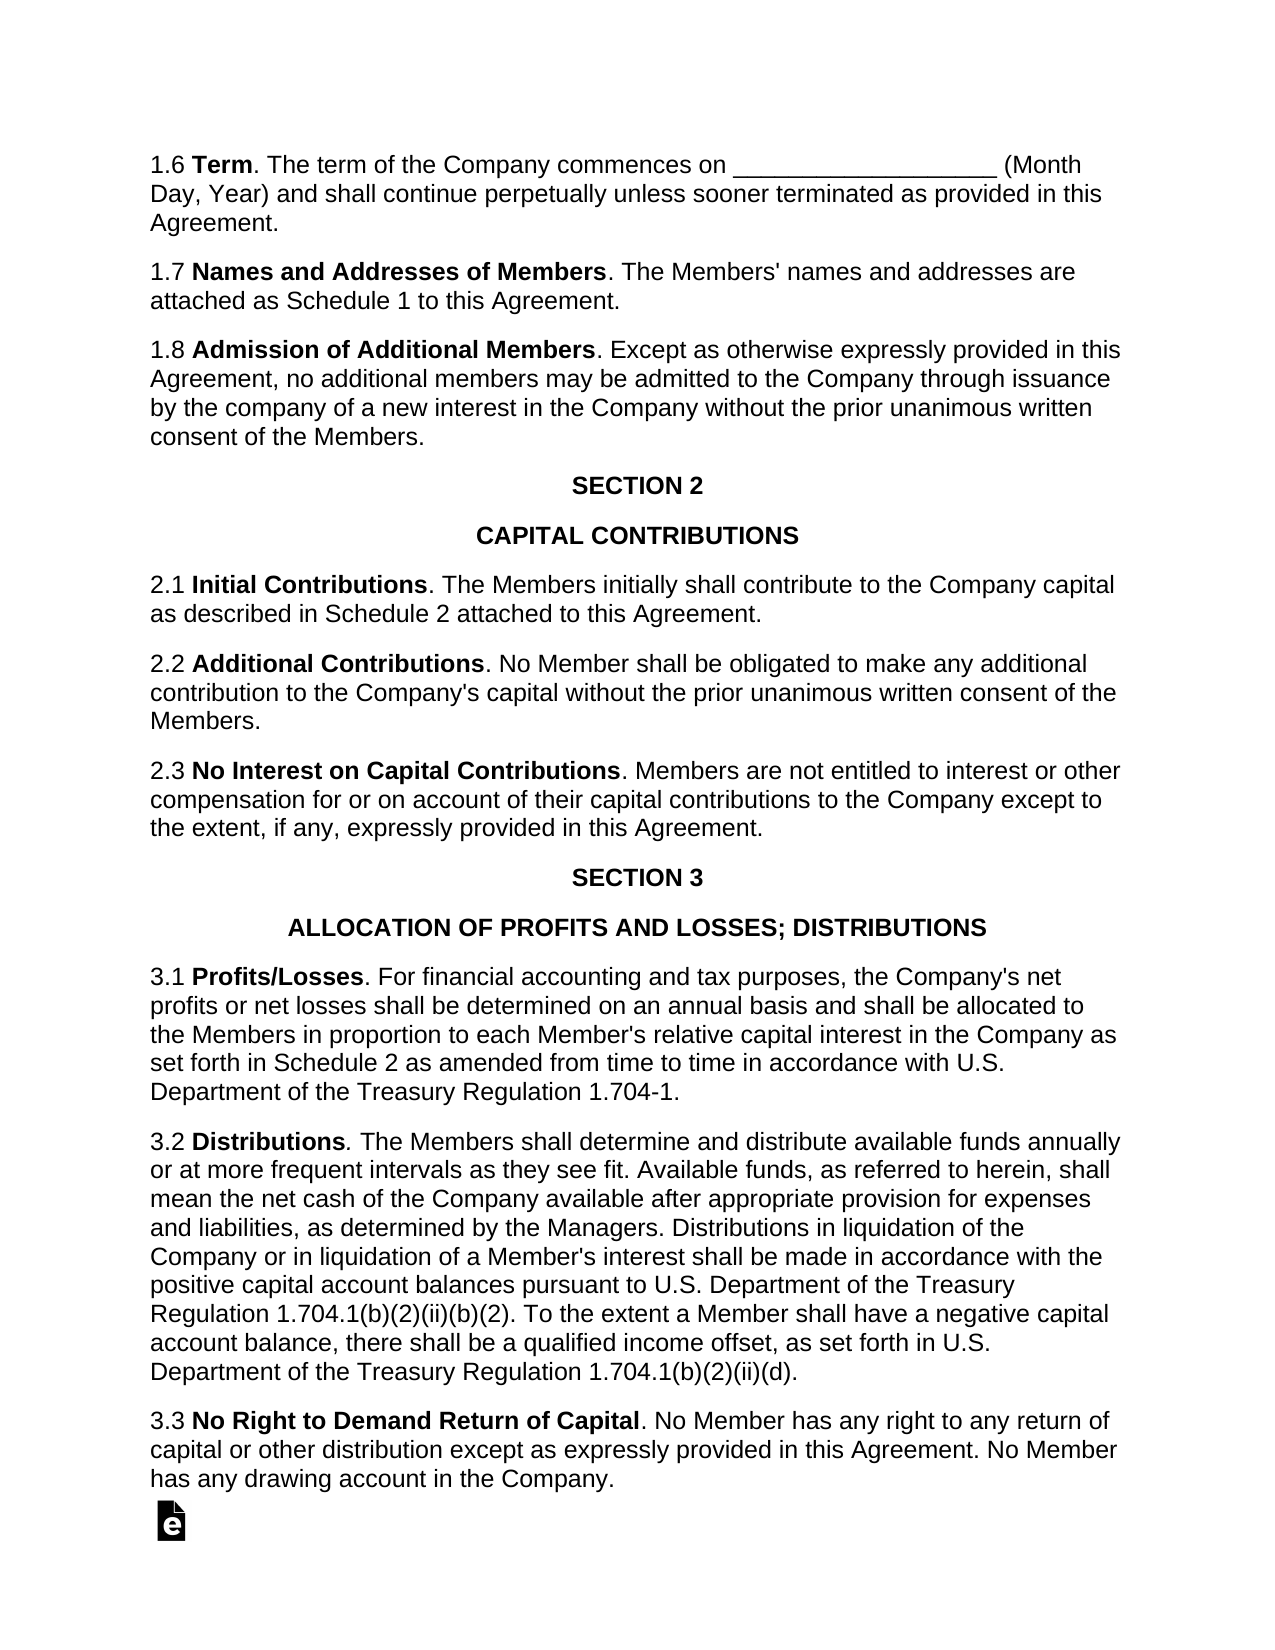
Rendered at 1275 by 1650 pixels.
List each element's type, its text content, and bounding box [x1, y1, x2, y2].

text 3.2 Distributions. The Members shall determine and distribute available funds annually or at more frequent intervals as they see fit. Available funds, as referred to herein, shall mean the net cash of the Company available after appropriate provision for expenses and liabilities, as determined by the Managers. Distributions in liquidation of the Company or in liquidation of a Member's interest shall be made in accordance with the positive capital account balances pursuant to U.S. Department of the Treasury Regulation 1.704.1(b)(2)(ii)(b)(2). To the extent a Member shall have a negative capital account balance, there shall be a qualified income offset, as set forth in U.S. Department of the Treasury Regulation 1.704.1(b)(2)(ii)(d). [150, 1127, 1125, 1385]
text 1.6 Term. The term of the Company commences on ___________________ (Month Day, Year) and shall continue perpetually unless sooner terminated as provided in this Agreement. [150, 150, 1125, 236]
text ALLOCATION OF PROFITS AND LOSSES; DISTRIBUTIONS [150, 912, 1125, 941]
subtitle SECTION 3 [150, 863, 1125, 892]
text 2.1 Initial Contributions. The Members initially shall contribute to the Company capital as described in Schedule 2 attached to this Agreement. [150, 570, 1125, 628]
text 1.8 Admission of Additional Members. Except as otherwise expressly provided in this Agreement, no additional members may be admitted to the Company through issuance by the company of a new interest in the Company without the prior unanimous written consent of the Members. [150, 335, 1125, 450]
text 2.3 No Interest on Capital Contributions. Members are not entitled to interest or other compensation for or on account of their capital contributions to the Company except to the extent, if any, expressly provided in this Agreement. [150, 756, 1125, 842]
text 3.3 No Right to Demand Return of Capital. No Member has any right to any return of capital or other distribution except as expressly provided in this Agreement. No Member has any drawing account in the Company. [150, 1406, 1125, 1492]
text 1.7 Names and Addresses of Members. The Members' names and addresses are attached as Schedule 1 to this Agreement. [150, 257, 1125, 314]
text 3.1 Profits/Losses. For financial accounting and tax purposes, the Company's net profits or net losses shall be determined on an annual basis and shall be allocated to the Members in proportion to each Member's relative capital interest in the Company as set forth in Schedule 2 as amended from time to time in accordance with U.S. Department of the Treasury Regulation 1.704-1. [150, 962, 1125, 1106]
text CAPITAL CONTRIBUTIONS [150, 521, 1125, 549]
subtitle SECTION 2 [150, 471, 1125, 500]
text 2.2 Additional Contributions. No Member shall be obligated to make any additional contribution to the Company's capital without the prior unanimous written consent of the Members. [150, 649, 1125, 735]
